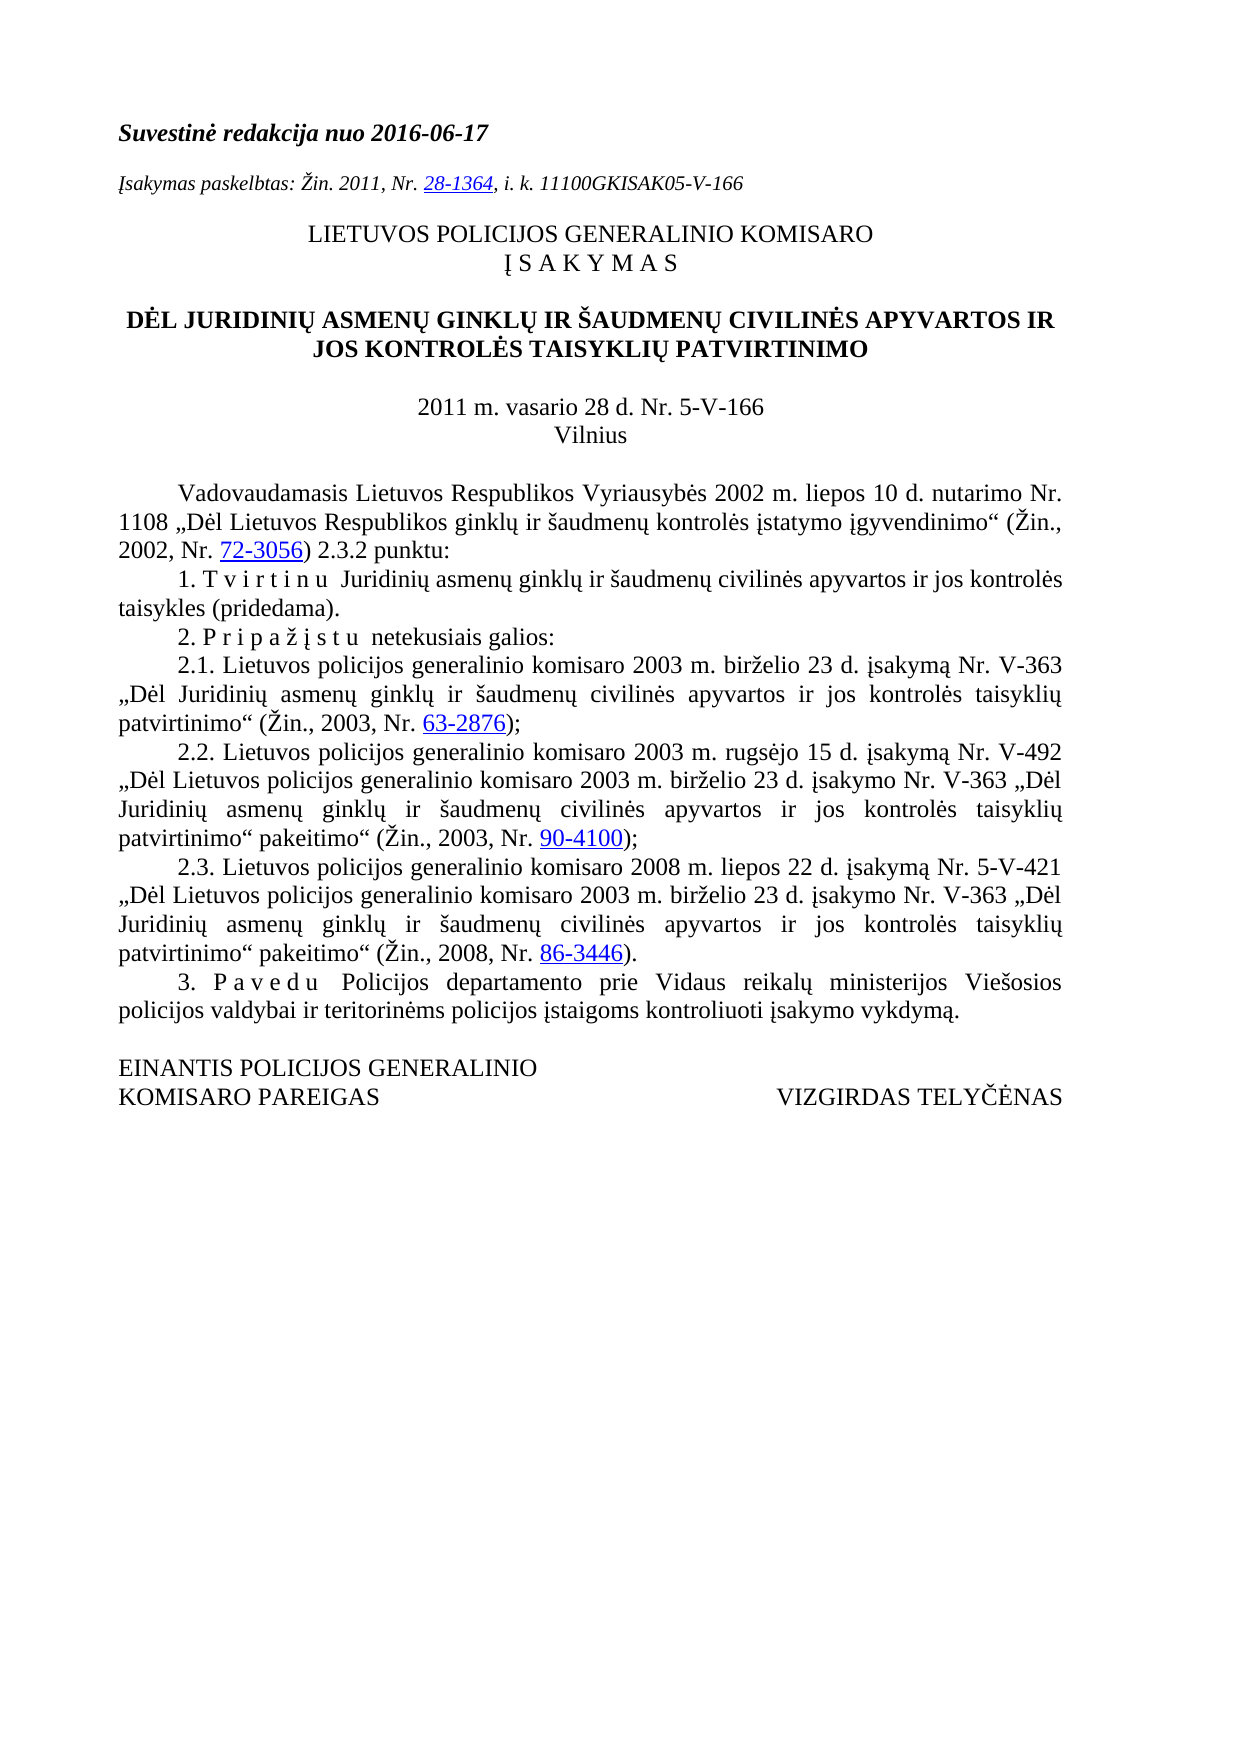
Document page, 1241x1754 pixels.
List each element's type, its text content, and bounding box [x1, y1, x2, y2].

text 2. Pripažįstu netekusiais galios: [118, 622, 1063, 650]
text Vilnius [118, 420, 1063, 449]
text LIETUVOS POLICIJOS GENERALINIO KOMISARO [118, 219, 1063, 248]
text 2.2. Lietuvos policijos generalinio komisaro 2003 m. rugsėjo 15 d. įsakymą Nr. V-492 „Dėl Lietuvos policijos generalinio komisaro 2003 m. birželio 23 d. įsakymo Nr. V-363 „Dėl Juridinių asmenų ginklų ir šaudmenų civilinės apyvartos ir jos kontrolės taisyklių patvirtinimo“ pakeitimo“ (Žin., 2003, Nr. 90-4100); [118, 737, 1063, 852]
text 2011 m. vasario 28 d. Nr. 5-V-166 [118, 392, 1063, 420]
text 2.1. Lietuvos policijos generalinio komisaro 2003 m. birželio 23 d. įsakymą Nr. V-363 „Dėl Juridinių asmenų ginklų ir šaudmenų civilinės apyvartos ir jos kontrolės taisyklių patvirtinimo“ (Žin., 2003, Nr. 63-2876); [118, 650, 1063, 737]
text Suvestinė redakcija nuo 2016-06-17 [118, 118, 1063, 147]
text ĮSAKYMAS [118, 248, 1063, 277]
text 1. Tvirtinu Juridinių asmenų ginklų ir šaudmenų civilinės apyvartos ir jos kontrolės taisykles (pridedama). [118, 564, 1063, 622]
text 3. Pavedu Policijos departamento prie Vidaus reikalų ministerijos Viešosios policijos valdybai ir teritorinėms policijos įstaigoms kontroliuoti įsakymo vykdymą. [118, 967, 1063, 1024]
text Einantis policijos generalinio [118, 1053, 1063, 1082]
text 2.3. Lietuvos policijos generalinio komisaro 2008 m. liepos 22 d. įsakymą Nr. 5-V-421 „Dėl Lietuvos policijos generalinio komisaro 2003 m. birželio 23 d. įsakymo Nr. V-363 „Dėl Juridinių asmenų ginklų ir šaudmenų civilinės apyvartos ir jos kontrolės taisyklių patvirtinimo“ pakeitimo“ (Žin., 2008, Nr. 86-3446). [118, 852, 1063, 967]
text Vadovaudamasis Lietuvos Respublikos Vyriausybės 2002 m. liepos 10 d. nutarimo Nr. 1108 „Dėl Lietuvos Respublikos ginklų ir šaudmenų kontrolės įstatymo įgyvendinimo“ (Žin., 2002, Nr. 72-3056) 2.3.2 punktu: [118, 478, 1063, 564]
text komisaro pareigas Vizgirdas Telyčėnas [118, 1082, 1063, 1110]
text DĖL JURIDINIŲ ASMENŲ GINKLŲ IR ŠAUDMENŲ CIVILINĖS APYVARTOS IR JOS KONTROLĖS TAISYKLIŲ PATVIRTINIMO [118, 305, 1063, 363]
text Įsakymas paskelbtas: Žin. 2011, Nr. 28-1364, i. k. 11100GKISAK05-V-166 [118, 171, 1063, 195]
